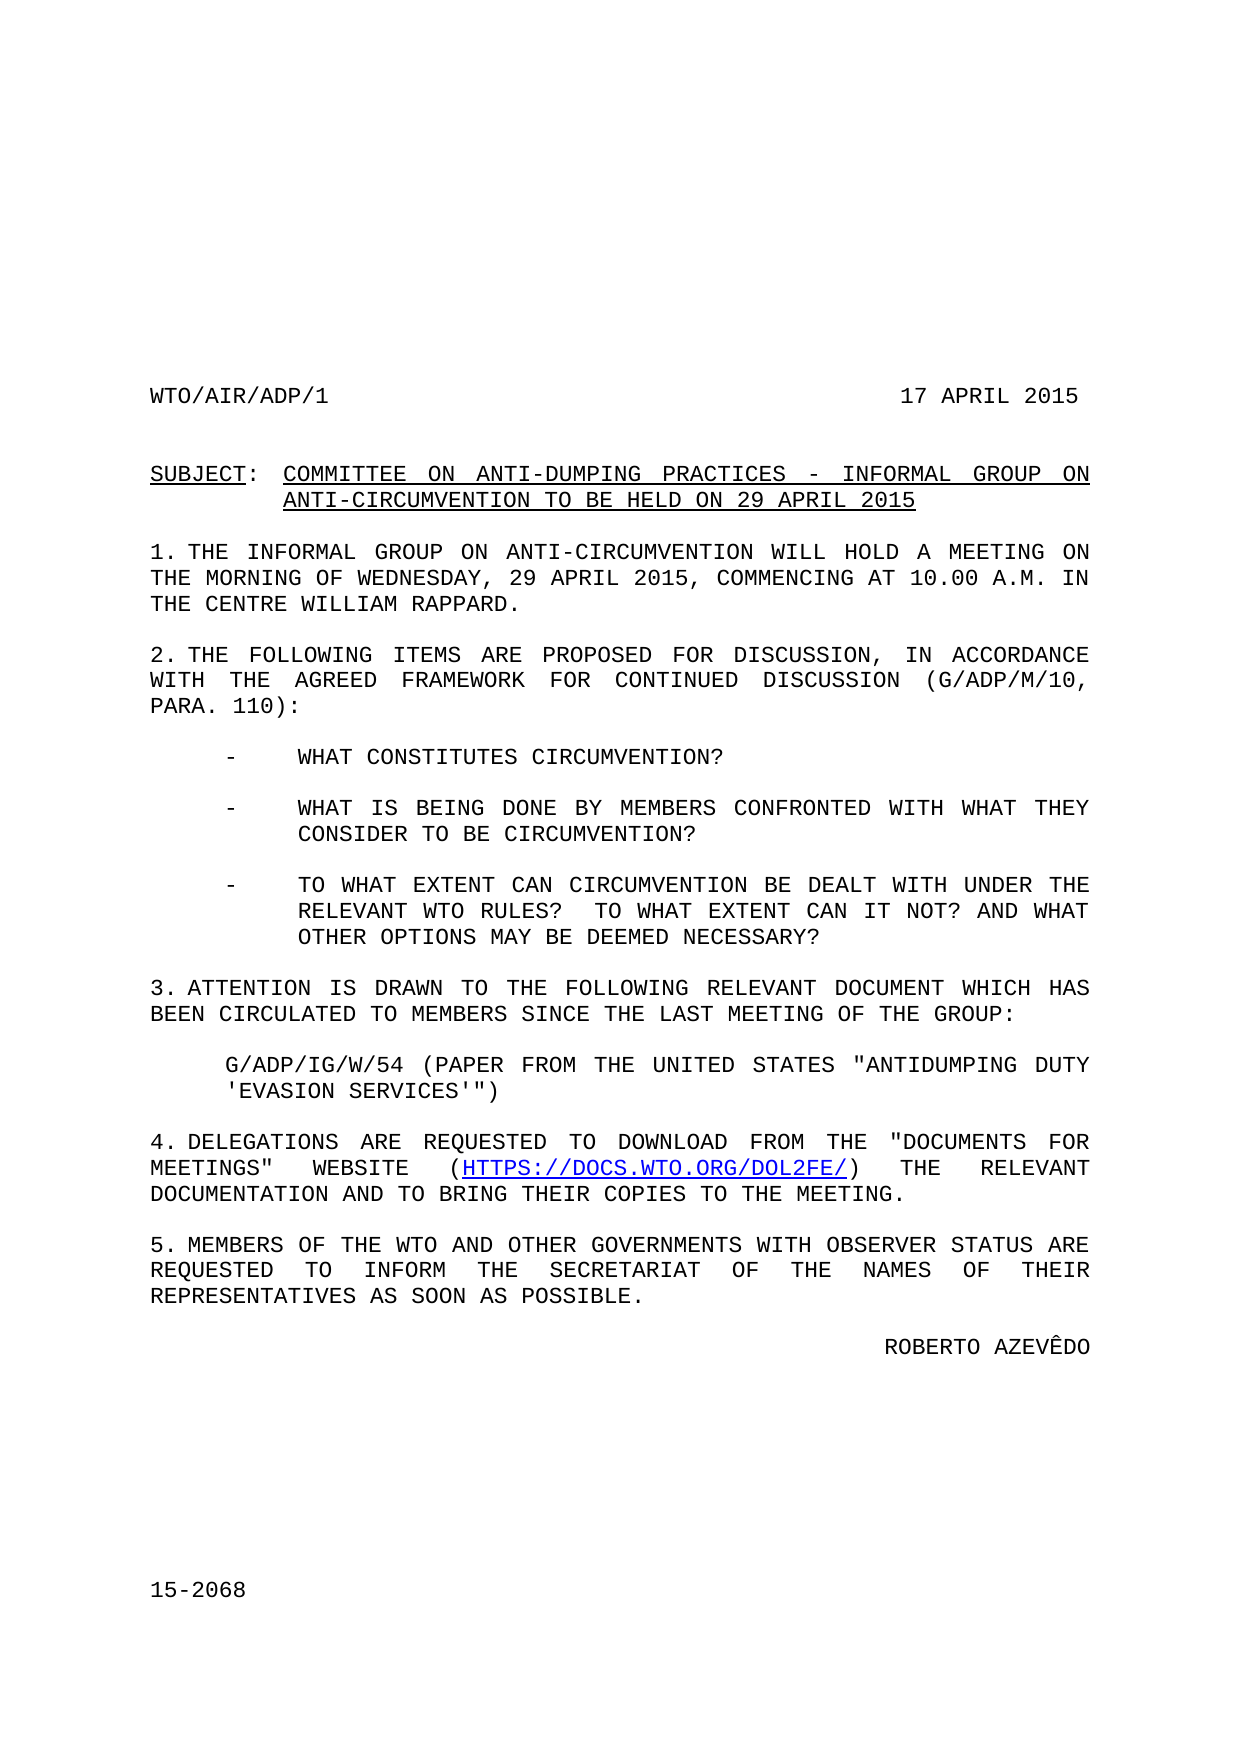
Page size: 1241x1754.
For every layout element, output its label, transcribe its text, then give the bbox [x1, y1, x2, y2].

list THE FOLLOWING ITEMS ARE PROPOSED FOR DISCUSSION, IN ACCORDANCE WITH THE AGREED FRAMEWORK FOR CONTINUED DISCUSSION (G/ADP/M/10, PARA. 110): [150, 643, 1090, 721]
subtitle ROBERTO AZEVÊDO [150, 1336, 1090, 1362]
text WTO/AIR/ADP/1 17 april 2015 [150, 384, 1090, 410]
text g/adp/ig/w/54 (PAPER FROM the United States "ANTIDUMPING DUTY 'EVASION SERVICES'") [225, 1053, 1090, 1105]
subtitle SUBJECT: COMMITTEE ON ANTI-DUMPING PRACTICES - INFORMAL GROUP ON ANTI-CIRCUMVENTION TO BE HELD ON 29 APRIL 2015 [150, 462, 1090, 514]
list DELEGATIONS ARE REQUESTED TO DOWNLOAD FROM THE "DOCUMENTS FOR MEETINGS" WEBSITE (https://docs.wto.org/dol2fe/) THE RELEVANT DOCUMENTATION AND TO BRING THEIR COPIES TO THE MEETING. [150, 1130, 1090, 1208]
list ATTENTION IS DRAWN TO THE FOLLOWING RELEVANT DOCUMENT WHICH HAS BEEN CIRCULATED TO MEMBERS SINCE THE LAST MEETING OF THE GROUP: [150, 976, 1090, 1028]
list THE INFORMAL GROUP ON ANTI-CIRCUMVENTION WILL HOLD A MEETING ON THE MORNING OF WEDNESDAY, 29 APRIL 2015, COMMENCING AT 10.00 A.M. IN THE CENTRE WILLIAM RAPPARD. [150, 540, 1090, 618]
list MEMBERS OF THE WTO AND OTHER GOVERNMENTS WITH OBSERVER STATUS ARE REQUESTED TO INFORM THE SECRETARIAT OF THE NAMES OF THEIR REPRESENTATIVES AS SOON AS POSSIBLE. [150, 1233, 1090, 1311]
text - WHAT IS BEING DONE BY MEMBERS CONFRONTED WITH WHAT THEY CONSIDER TO BE CIRCUMVENTION? [224, 797, 1090, 848]
text - WHAT CONSTITUTES CIRCUMVENTION? [150, 746, 1090, 772]
list TO WHAT EXTENT CAN CIRCUMVENTION BE DEALT WITH UNDER THE RELEVANT WTO RULES? TO WHAT EXTENT CAN IT NOT? AND WHAT OTHER OPTIONS MAY BE DEEMED NECESSARY? [224, 873, 1090, 951]
